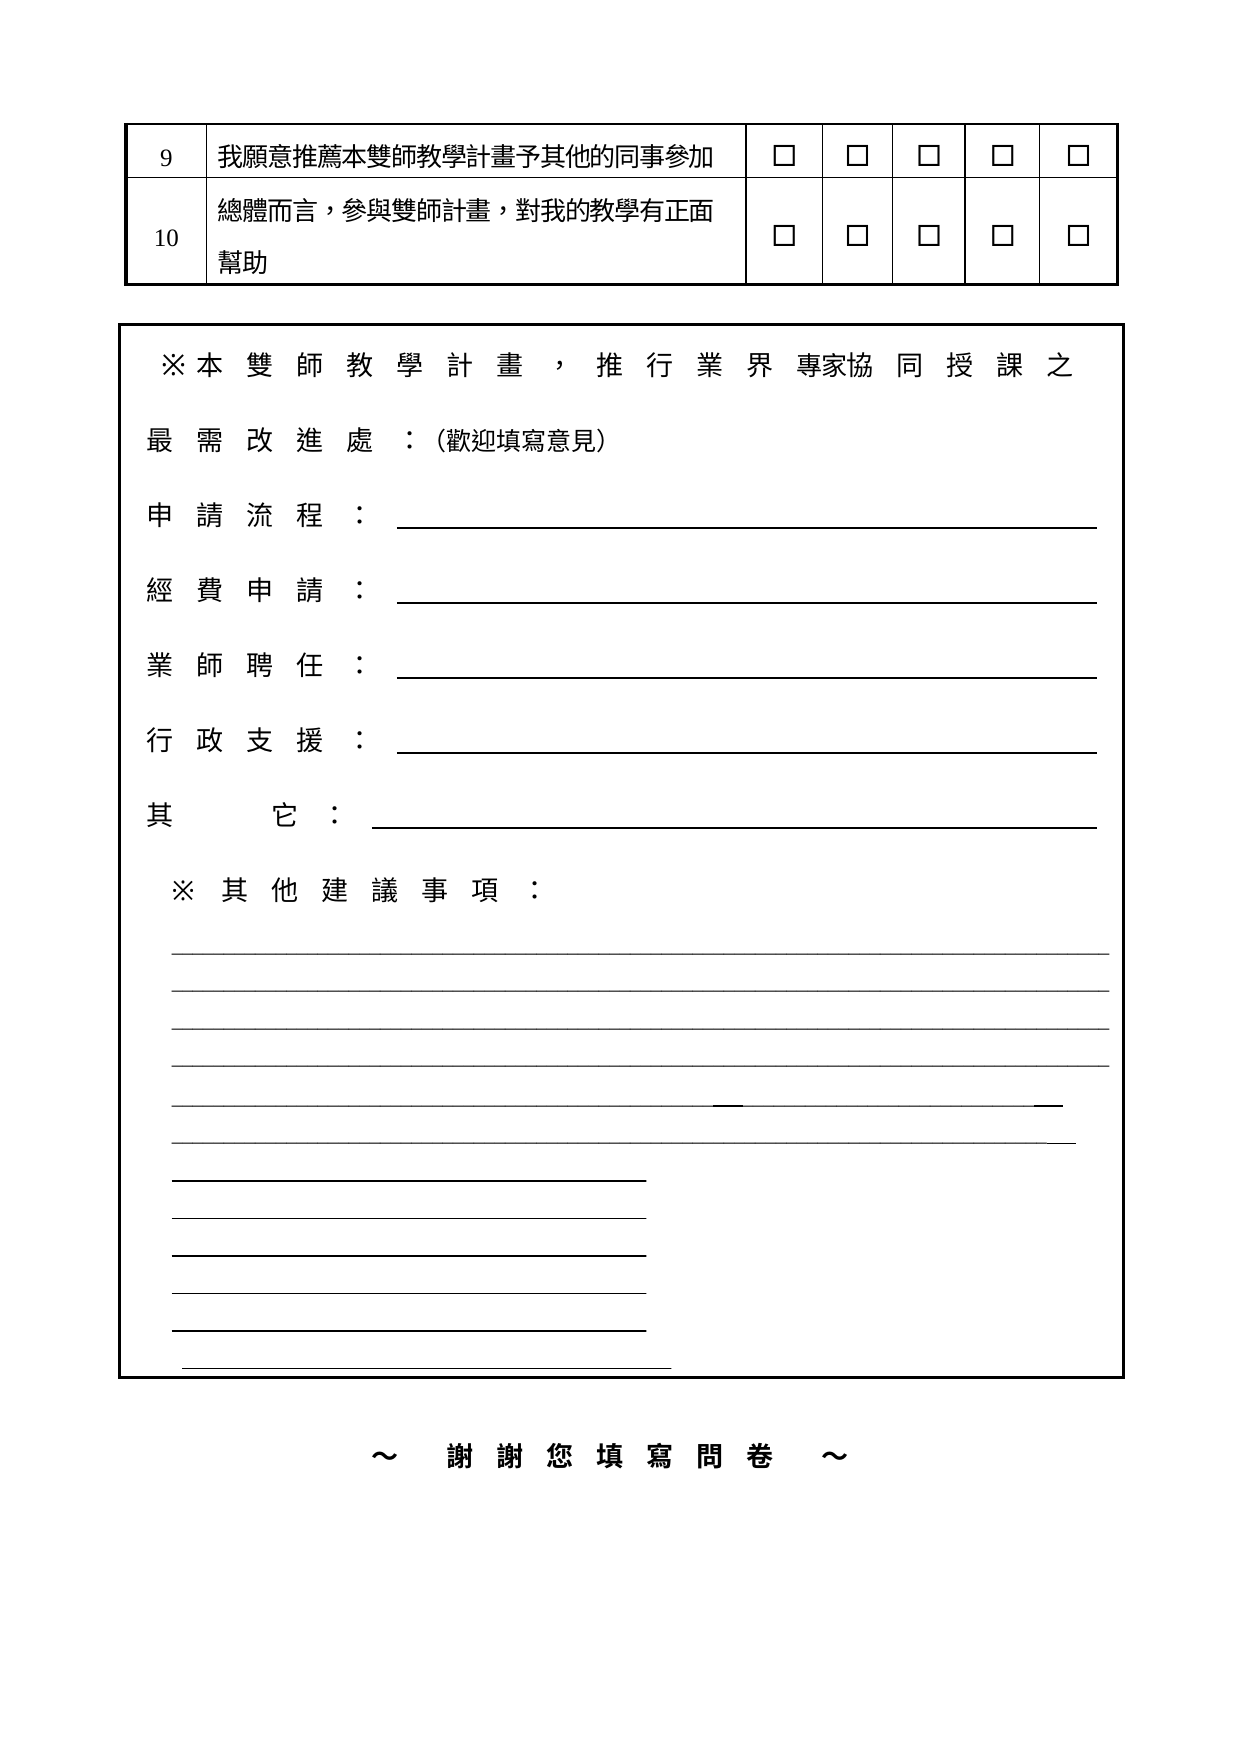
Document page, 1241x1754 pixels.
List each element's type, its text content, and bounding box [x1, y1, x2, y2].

table_cell  [893, 178, 964, 282]
table_cell ※ 其他建議事項： ____________________________________________________________________________________________________________________________________________________________________________________________________________________________________________________________________________________________________________________________________________________________________________________________________________________________ ____________________________ ____________________________________________________________________________________ [121, 851, 1122, 1376]
table_cell  [747, 125, 822, 177]
table_cell  [893, 125, 964, 177]
table_cell 10 [128, 178, 206, 282]
table_cell  [1040, 178, 1116, 282]
table_cell  [966, 178, 1039, 282]
table_cell 9 [128, 125, 206, 177]
table_header ※本雙師教學計畫，推行業界專家協同授課之最需改進處：（歡迎填寫意見） 申請流程： 經費申請： 業師聘任： 行政支援： 其 它： [121, 326, 1122, 851]
table_cell  [747, 178, 822, 282]
table_cell  [823, 178, 892, 282]
text ～ 謝謝您填寫問卷 ～ [122, 1417, 1122, 1492]
table_cell  [966, 125, 1039, 177]
table_cell  [1040, 125, 1116, 177]
table_cell 我願意推薦本雙師教學計畫予其他的同事參加 [207, 125, 745, 177]
table_cell  [823, 125, 892, 177]
table_cell 總體而言，參與雙師計畫，對我的教學有正面幫助 [207, 178, 745, 282]
